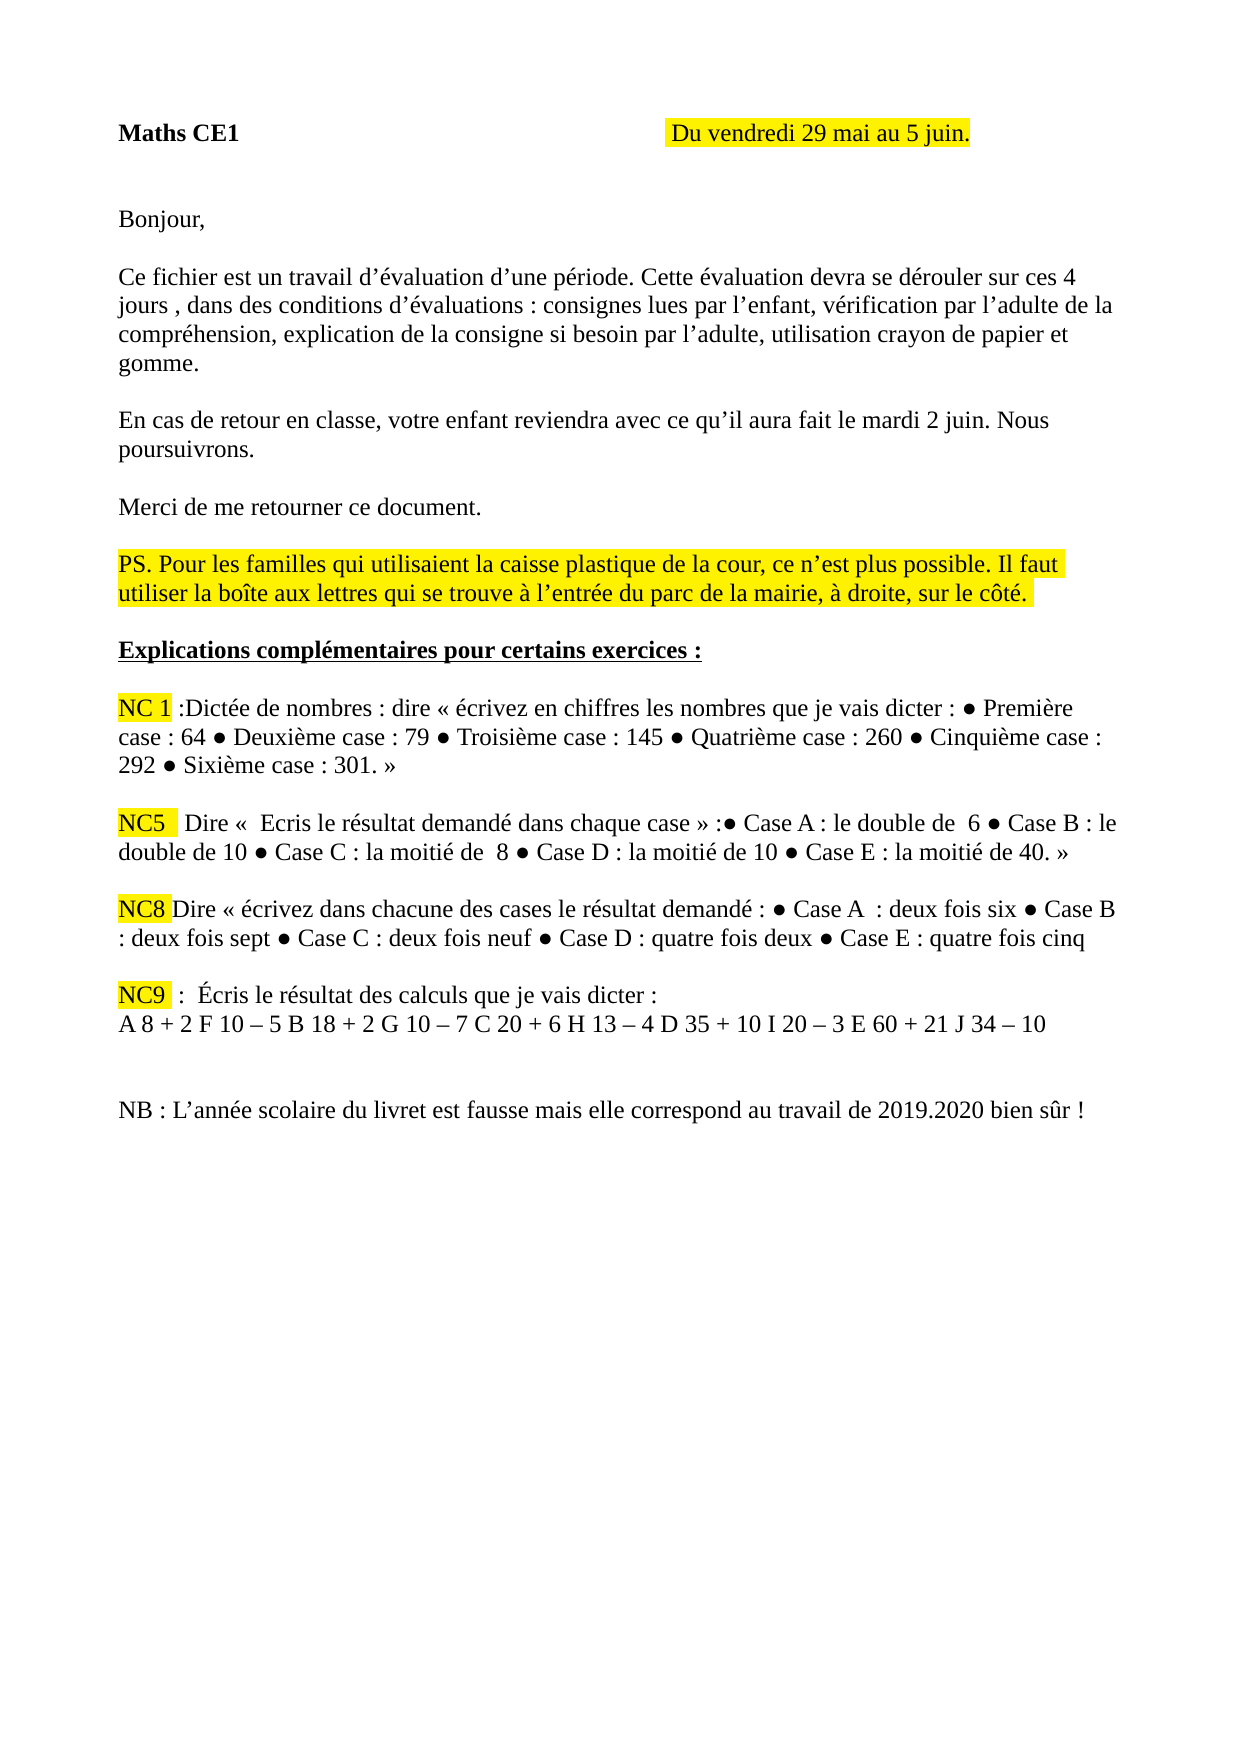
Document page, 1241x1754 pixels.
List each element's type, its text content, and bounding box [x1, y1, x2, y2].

text Ce fichier est un travail d’évaluation d’une période. Cette évaluation devra se dérouler sur ces 4 jours , dans des conditions d’évaluations : consignes lues par l’enfant, vérification par l’adulte de la compréhension, explication de la consigne si besoin par l’adulte, utilisation crayon de papier et gomme. [118, 262, 1122, 377]
text Bonjour, [118, 204, 1122, 233]
text Maths CE1 Du vendredi 29 mai au 5 juin. [118, 118, 1122, 147]
text NC8 Dire « écrivez dans chacune des cases le résultat demandé : ● Case A : deux fois six ● Case B : deux fois sept ● Case C : deux fois neuf ● Case D : quatre fois deux ● Case E : quatre fois cinq [118, 894, 1122, 952]
text A 8 + 2 F 10 – 5 B 18 + 2 G 10 – 7 C 20 + 6 H 13 – 4 D 35 + 10 I 20 – 3 E 60 + 21 J 34 – 10 [118, 1009, 1122, 1038]
text NC5 Dire « Ecris le résultat demandé dans chaque case » :● Case A : le double de 6 ● Case B : le double de 10 ● Case C : la moitié de 8 ● Case D : la moitié de 10 ● Case E : la moitié de 40. » [118, 808, 1122, 866]
text PS. Pour les familles qui utilisaient la caisse plastique de la cour, ce n’est plus possible. Il faut utiliser la boîte aux lettres qui se trouve à l’entrée du parc de la mairie, à droite, sur le côté. [118, 549, 1122, 607]
text Explications complémentaires pour certains exercices : [118, 636, 1122, 664]
text Merci de me retourner ce document. [118, 492, 1122, 521]
text En cas de retour en classe, votre enfant reviendra avec ce qu’il aura fait le mardi 2 juin. Nous poursuivrons. [118, 406, 1122, 463]
text NC 1 :Dictée de nombres : dire « écrivez en chiffres les nombres que je vais dicter : ● Première case : 64 ● Deuxième case : 79 ● Troisième case : 145 ● Quatrième case : 260 ● Cinquième case : 292 ● Sixième case : 301. » [118, 693, 1122, 779]
text NC9 : Écris le résultat des calculs que je vais dicter : [118, 981, 1122, 1009]
text NB : L’année scolaire du livret est fausse mais elle correspond au travail de 2019.2020 bien sûr ! [118, 1096, 1122, 1124]
